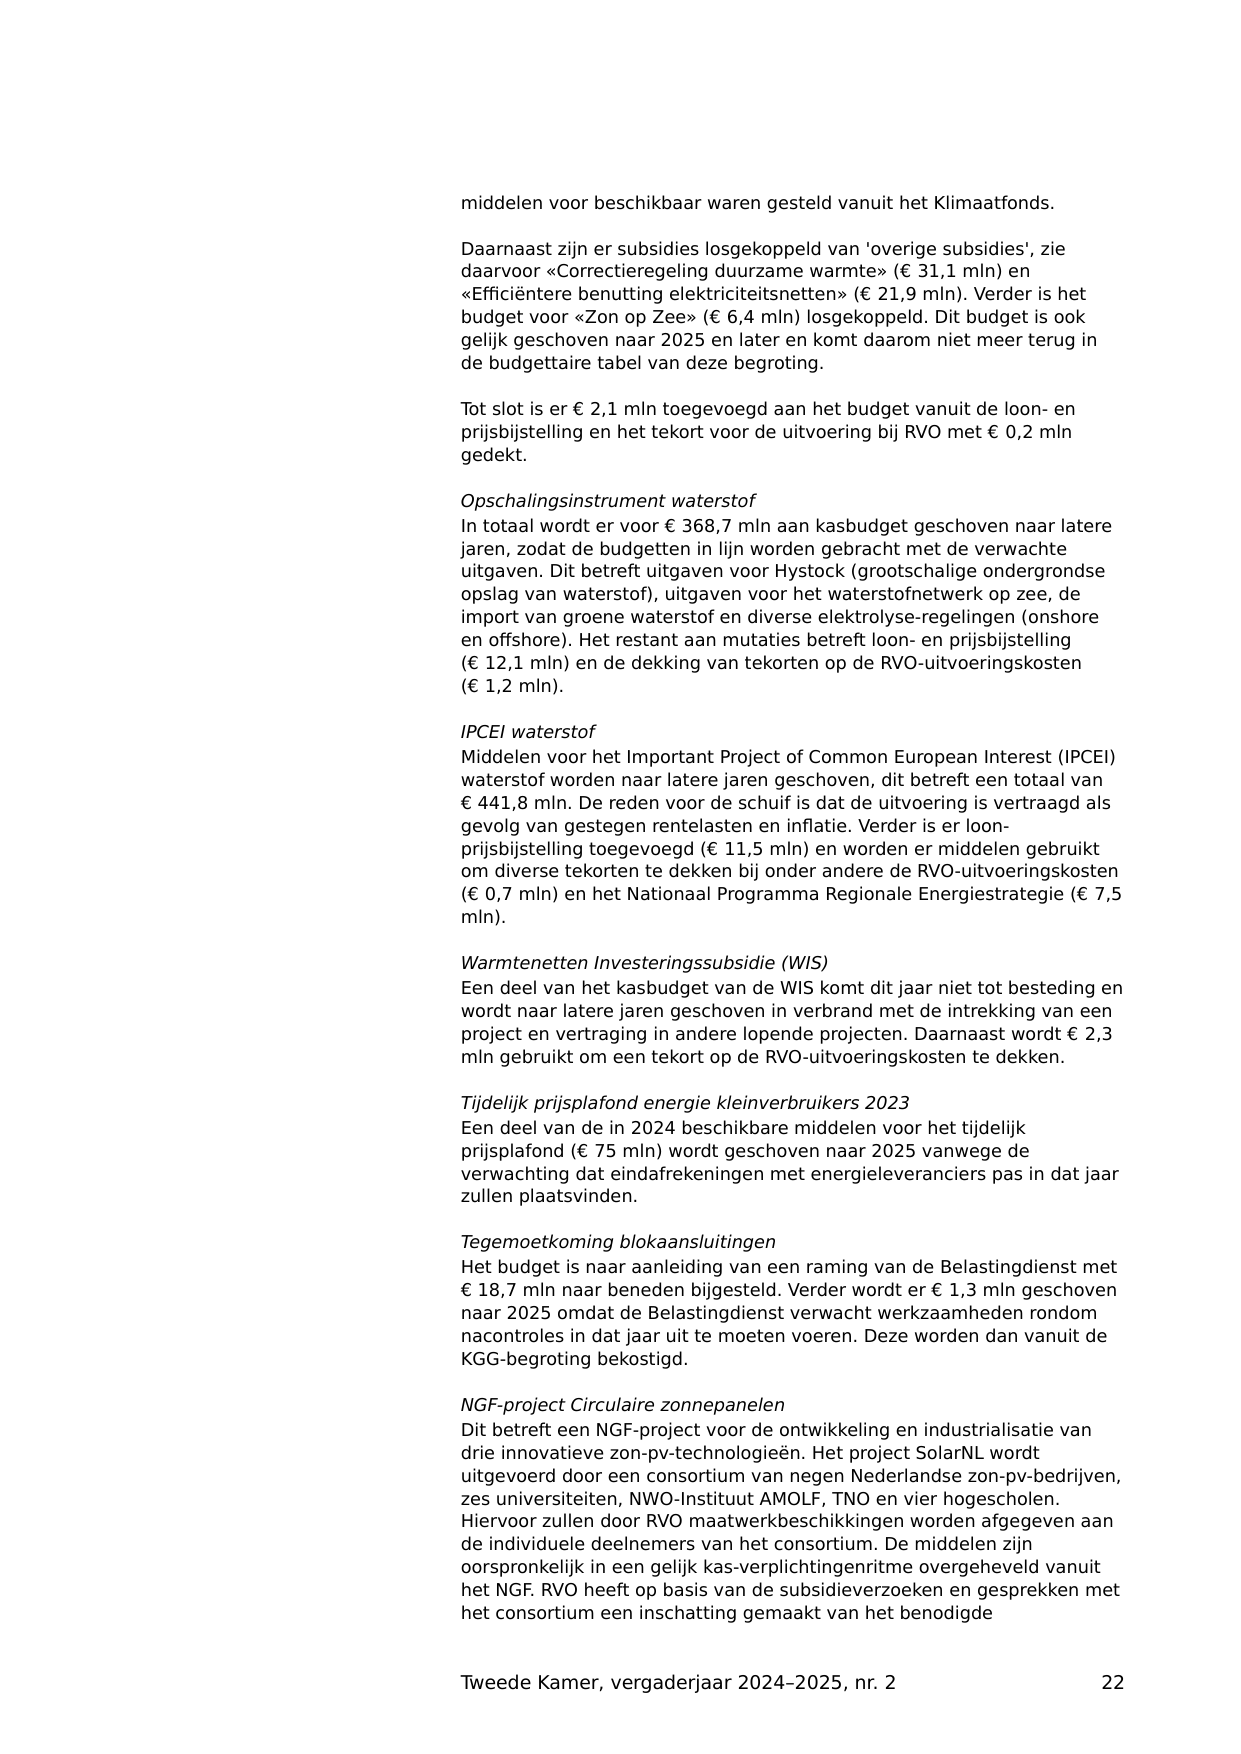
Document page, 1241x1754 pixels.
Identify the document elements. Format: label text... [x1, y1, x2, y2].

text Dit betreft een NGF-project voor de ontwikkeling en industrialisatie van drie innovatieve zon-pv-technologieën. Het project SolarNL wordt uitgevoerd door een consortium van negen Nederlandse zon-pv-bedrijven, zes universiteiten, NWO-Instituut AMOLF, TNO en vier hogescholen. Hiervoor zullen door RVO maatwerkbeschikkingen worden afgegeven aan de individuele deelnemers van het consortium. De middelen zijn oorspronkelijk in een gelijk kas-verplichtingenritme overgeheveld vanuit het NGF. RVO heeft op basis van de subsidieverzoeken en gesprekken met het consortium een inschatting gemaakt van het benodigde [461, 1418, 1125, 1624]
text Een deel van het kasbudget van de WIS komt dit jaar niet tot besteding en wordt naar latere jaren geschoven in verbrand met de intrekking van een project en vertraging in andere lopende projecten. Daarnaast wordt € 2,3 mln gebruikt om een tekort op de RVO-uitvoeringskosten te dekken. [461, 976, 1125, 1068]
text Tot slot is er € 2,1 mln toegevoegd aan het budget vanuit de loon- en prijsbijstelling en het tekort voor de uitvoering bij RVO met € 0,2 mln gedekt. [461, 397, 1125, 466]
text middelen voor beschikbaar waren gesteld vanuit het Klimaatfonds. [461, 191, 1125, 214]
text Daarnaast zijn er subsidies losgekoppeld van 'overige subsidies', zie daarvoor «Correctieregeling duurzame warmte» (€ 31,1 mln) en «Efficiëntere benutting elektriciteitsnetten» (€ 21,9 mln). Verder is het budget voor «Zon op Zee» (€ 6,4 mln) losgekoppeld. Dit budget is ook gelijk geschoven naar 2025 en later en komt daarom niet meer terug in de budgettaire tabel van deze begroting. [461, 237, 1125, 374]
text Warmtenetten Investeringssubsidie (WIS) [461, 951, 1125, 974]
text In totaal wordt er voor € 368,7 mln aan kasbudget geschoven naar latere jaren, zodat de budgetten in lijn worden gebracht met de verwachte uitgaven. Dit betreft uitgaven voor Hystock (grootschalige ondergrondse opslag van waterstof), uitgaven voor het waterstofnetwerk op zee, de import van groene waterstof en diverse elektrolyse-regelingen (onshore en offshore). Het restant aan mutaties betreft loon- en prijsbijstelling (€ 12,1 mln) en de dekking van tekorten op de RVO-uitvoeringskosten (€ 1,2 mln). [461, 514, 1125, 697]
text Middelen voor het Important Project of Common European Interest (IPCEI) waterstof worden naar latere jaren geschoven, dit betreft een totaal van € 441,8 mln. De reden voor de schuif is dat de uitvoering is vertraagd als gevolg van gestegen rentelasten en inflatie. Verder is er loon-prijsbijstelling toegevoegd (€ 11,5 mln) en worden er middelen gebruikt om diverse tekorten te dekken bij onder andere de RVO-uitvoeringskosten (€ 0,7 mln) en het Nationaal Programma Regionale Energiestrategie (€ 7,5 mln). [461, 745, 1125, 928]
text IPCEI waterstof [461, 720, 1125, 743]
text Het budget is naar aanleiding van een raming van de Belastingdienst met € 18,7 mln naar beneden bijgesteld. Verder wordt er € 1,3 mln geschoven naar 2025 omdat de Belastingdienst verwacht werkzaamheden rondom nacontroles in dat jaar uit te moeten voeren. Deze worden dan vanuit de KGG-begroting bekostigd. [461, 1255, 1125, 1370]
text Opschalingsinstrument waterstof [461, 489, 1125, 512]
text NGF-project Circulaire zonnepanelen [461, 1393, 1125, 1416]
text Tegemoetkoming blokaansluitingen [461, 1230, 1125, 1253]
text Een deel van de in 2024 beschikbare middelen voor het tijdelijk prijsplafond (€ 75 mln) wordt geschoven naar 2025 vanwege de verwachting dat eindafrekeningen met energieleveranciers pas in dat jaar zullen plaatsvinden. [461, 1116, 1125, 1207]
text Tijdelijk prijsplafond energie kleinverbruikers 2023 [461, 1091, 1125, 1114]
